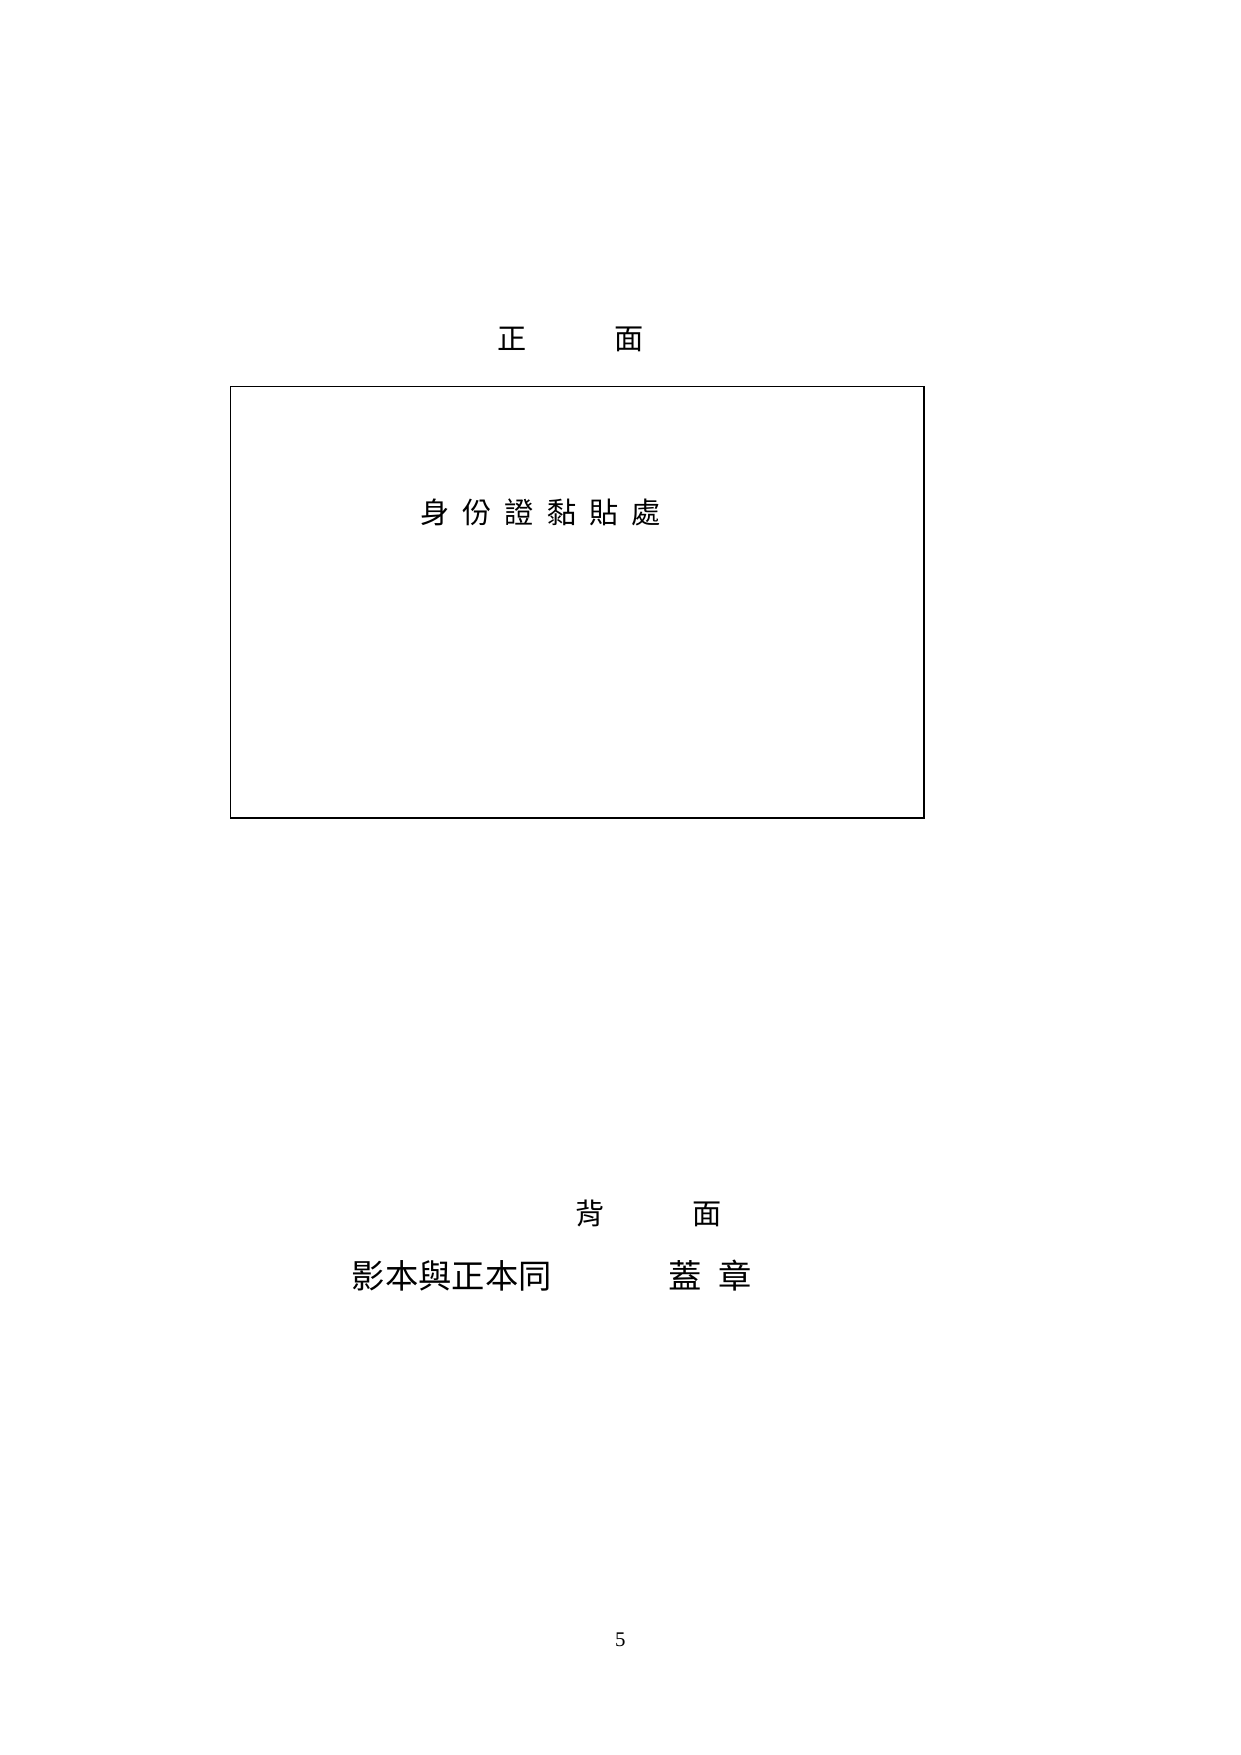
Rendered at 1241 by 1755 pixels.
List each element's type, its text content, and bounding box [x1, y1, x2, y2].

text 背 面 [118, 1170, 1122, 1233]
text 正 面 [118, 295, 1122, 358]
text 影本與正本同 蓋 章 [118, 1233, 1122, 1295]
